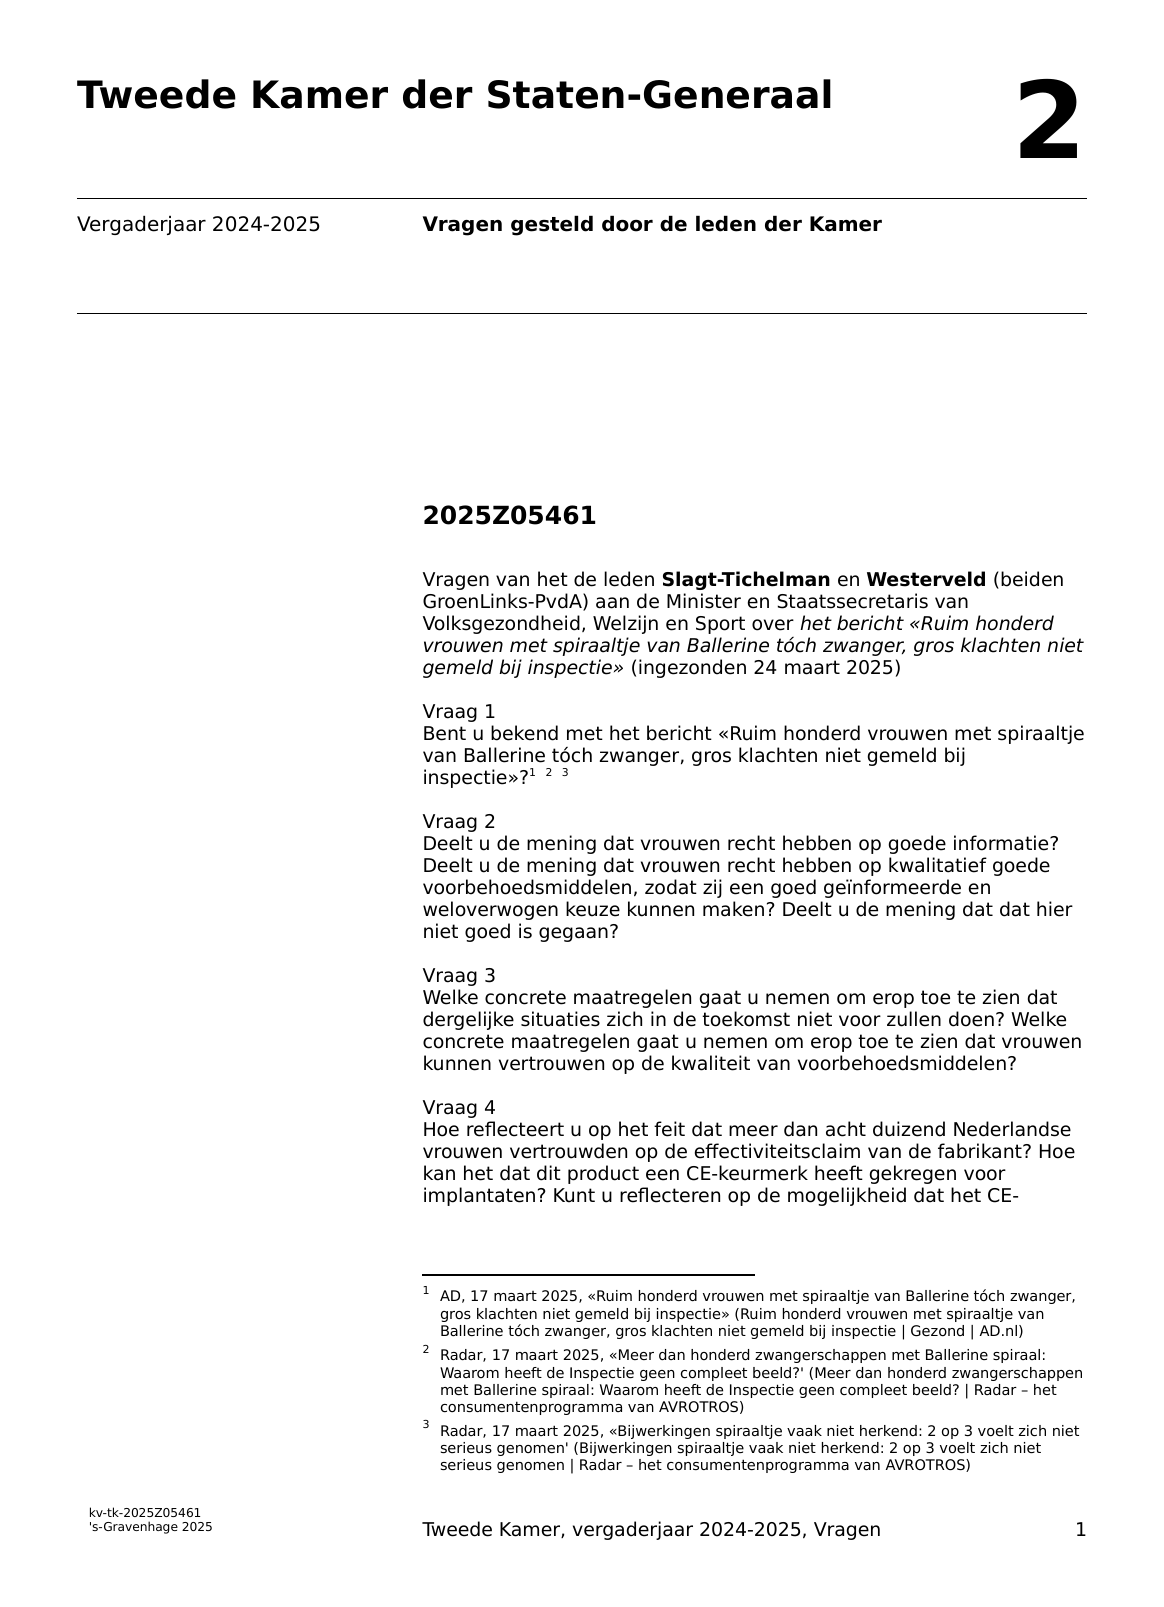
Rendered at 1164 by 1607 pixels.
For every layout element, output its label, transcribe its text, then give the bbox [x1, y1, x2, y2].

text Vragen van het de leden Slagt-Tichelman en Westerveld (beiden GroenLinks-PvdA) aan de Minister en Staatssecretaris van Volksgezondheid, Welzijn en Sport over het bericht «Ruim honderd vrouwen met spiraaltje van Ballerine tóch zwanger, gros klachten niet gemeld bij inspectie» (ingezonden 24 maart 2025) [422, 569, 1087, 679]
text Radar, 17 maart 2025, «Bijwerkingen spiraaltje vaak niet herkend: 2 op 3 voelt zich niet serieus genomen' (Bijwerkingen spiraaltje vaak niet herkend: 2 op 3 voelt zich niet serieus genomen | Radar – het consumentenprogramma van AVROTROS) [422, 1418, 1087, 1474]
text Bent u bekend met het bericht «Ruim honderd vrouwen met spiraaltje van Ballerine tóch zwanger, gros klachten niet gemeld bij inspectie»? [422, 723, 1087, 789]
text 2025Z05461 [422, 501, 1087, 531]
table_header Tweede Kamer der Staten-Generaal [77, 59, 886, 198]
text Vraag 2 [422, 811, 1087, 833]
text Deelt u de mening dat vrouwen recht hebben op goede informatie? Deelt u de mening dat vrouwen recht hebben op kwalitatief goede voorbehoedsmiddelen, zodat zij een goed geïnformeerde en weloverwogen keuze kunnen maken? Deelt u de mening dat dat hier niet goed is gegaan? [422, 833, 1087, 943]
text 's-Gravenhage 2025 [88, 1520, 323, 1534]
table_cell Vragen gesteld door de leden der Kamer [422, 199, 1087, 313]
text Hoe reflecteert u op het feit dat meer dan acht duizend Nederlandse vrouwen vertrouwden op de effectiviteitsclaim van de fabrikant? Hoe kan het dat dit product een CE-keurmerk heeft gekregen voor implantaten? Kunt u reflecteren op de mogelijkheid dat het CE- [422, 1119, 1087, 1207]
text AD, 17 maart 2025, «Ruim honderd vrouwen met spiraaltje van Ballerine tóch zwanger, gros klachten niet gemeld bij inspectie» (Ruim honderd vrouwen met spiraaltje van Ballerine tóch zwanger, gros klachten niet gemeld bij inspectie | Gezond | AD.nl) [422, 1284, 1087, 1340]
text Radar, 17 maart 2025, «Meer dan honderd zwangerschappen met Ballerine spiraal: Waarom heeft de Inspectie geen compleet beeld?' (Meer dan honderd zwangerschappen met Ballerine spiraal: Waarom heeft de Inspectie geen compleet beeld? | Radar – het consumentenprogramma van AVROTROS) [422, 1343, 1087, 1416]
table_cell Vergaderjaar 2024-2025 [77, 199, 422, 313]
text kv-tk-2025Z05461 [88, 1506, 323, 1520]
text Vraag 1 [422, 701, 1087, 723]
text Welke concrete maatregelen gaat u nemen om erop toe te zien dat dergelijke situaties zich in de toekomst niet voor zullen doen? Welke concrete maatregelen gaat u nemen om erop toe te zien dat vrouwen kunnen vertrouwen op de kwaliteit van voorbehoedsmiddelen? [422, 987, 1087, 1075]
text Vraag 4 [422, 1097, 1087, 1119]
table_header 2 [886, 59, 1087, 198]
text Vraag 3 [422, 965, 1087, 987]
